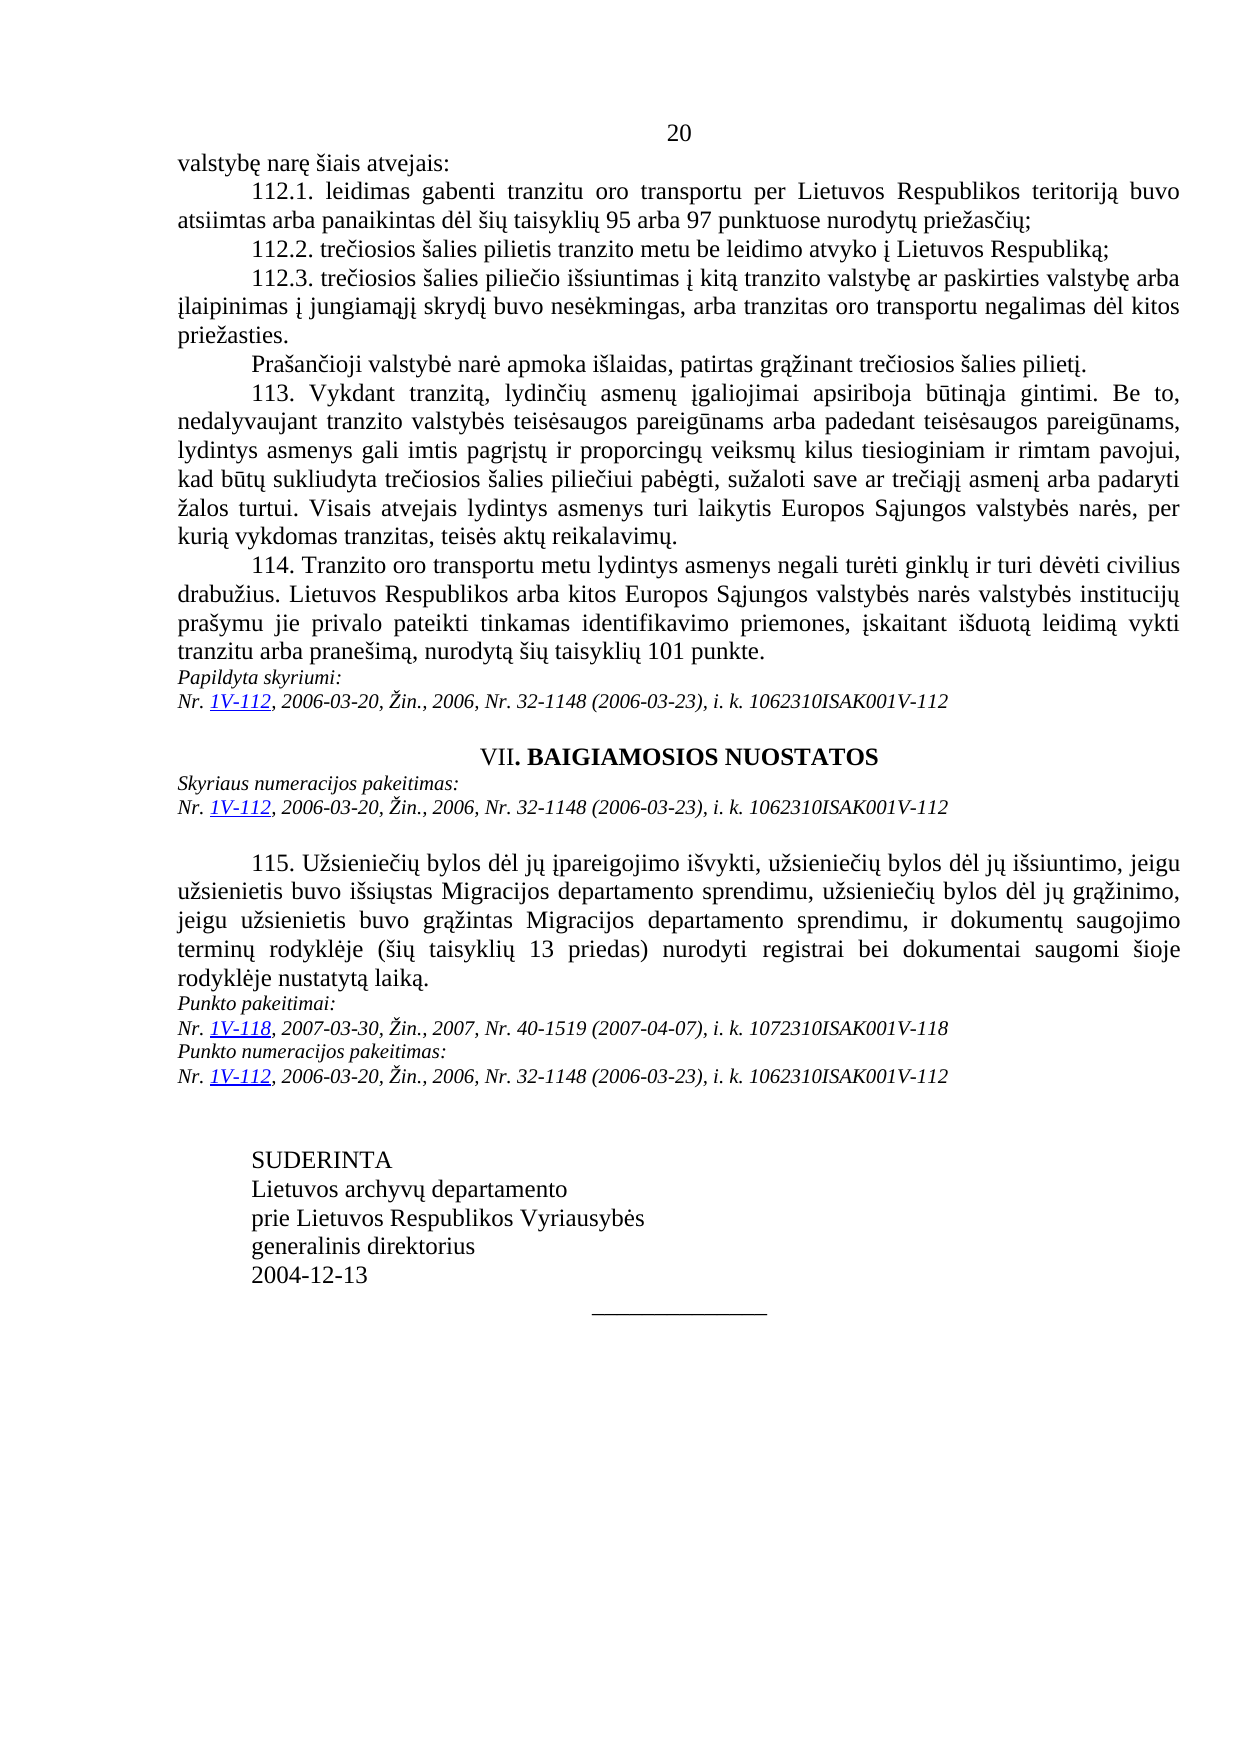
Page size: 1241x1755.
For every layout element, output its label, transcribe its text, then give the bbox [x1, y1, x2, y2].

text Skyriaus numeracijos pakeitimas: [177, 771, 1181, 795]
text Nr. 1V-112, 2006-03-20, Žin., 2006, Nr. 32-1148 (2006-03-23), i. k. 1062310ISAK001V-112 [177, 795, 1181, 819]
text Prašančioji valstybė narė apmoka išlaidas, patirtas grąžinant trečiosios šalies pilietį. [177, 349, 1181, 378]
text Lietuvos archyvų departamento [177, 1174, 1181, 1203]
text generalinis direktorius [177, 1231, 1181, 1260]
text ______________ [177, 1289, 1181, 1318]
text 114. Tranzito oro transportu metu lydintys asmenys negali turėti ginklų ir turi dėvėti civilius drabužius. Lietuvos Respublikos arba kitos Europos Sąjungos valstybės narės valstybės institucijų prašymu jie privalo pateikti tinkamas identifikavimo priemones, įskaitant išduotą leidimą vykti tranzitu arba pranešimą, nurodytą šių taisyklių 101 punkte. [177, 550, 1181, 665]
text valstybę narę šiais atvejais: [177, 148, 1181, 176]
text VII. Baigiamosios nuostatos [177, 742, 1181, 771]
text Nr. 1V-118, 2007-03-30, Žin., 2007, Nr. 40-1519 (2007-04-07), i. k. 1072310ISAK001V-118 [177, 1015, 1181, 1039]
text Nr. 1V-112, 2006-03-20, Žin., 2006, Nr. 32-1148 (2006-03-23), i. k. 1062310ISAK001V-112 [177, 689, 1181, 713]
text prie Lietuvos Respublikos Vyriausybės [177, 1203, 1181, 1231]
text 113. Vykdant tranzitą, lydinčių asmenų įgaliojimai apsiriboja būtinąja gintimi. Be to, nedalyvaujant tranzito valstybės teisėsaugos pareigūnams arba padedant teisėsaugos pareigūnams, lydintys asmenys gali imtis pagrįstų ir proporcingų veiksmų kilus tiesioginiam ir rimtam pavojui, kad būtų sukliudyta trečiosios šalies piliečiui pabėgti, sužaloti save ar trečiąjį asmenį arba padaryti žalos turtui. Visais atvejais lydintys asmenys turi laikytis Europos Sąjungos valstybės narės, per kurią vykdomas tranzitas, teisės aktų reikalavimų. [177, 378, 1181, 550]
text 112.1. leidimas gabenti tranzitu oro transportu per Lietuvos Respublikos teritoriją buvo atsiimtas arba panaikintas dėl šių taisyklių 95 arba 97 punktuose nurodytų priežasčių; [177, 176, 1181, 234]
text Punkto pakeitimai: [177, 991, 1181, 1015]
text 115. Užsieniečių bylos dėl jų įpareigojimo išvykti, užsieniečių bylos dėl jų išsiuntimo, jeigu užsienietis buvo išsiųstas Migracijos departamento sprendimu, užsieniečių bylos dėl jų grąžinimo, jeigu užsienietis buvo grąžintas Migracijos departamento sprendimu, ir dokumentų saugojimo terminų rodyklėje (šių taisyklių 13 priedas) nurodyti registrai bei dokumentai saugomi šioje rodyklėje nustatytą laiką. [177, 848, 1181, 991]
text 112.3. trečiosios šalies piliečio išsiuntimas į kitą tranzito valstybę ar paskirties valstybę arba įlaipinimas į jungiamąjį skrydį buvo nesėkmingas, arba tranzitas oro transportu negalimas dėl kitos priežasties. [177, 263, 1181, 349]
text 112.2. trečiosios šalies pilietis tranzito metu be leidimo atvyko į Lietuvos Respubliką; [177, 234, 1181, 263]
text Punkto numeracijos pakeitimas: [177, 1039, 1181, 1063]
text Nr. 1V-112, 2006-03-20, Žin., 2006, Nr. 32-1148 (2006-03-23), i. k. 1062310ISAK001V-112 [177, 1063, 1181, 1088]
text SUDERINTA [177, 1145, 1181, 1174]
text 2004-12-13 [177, 1260, 1181, 1289]
text Papildyta skyriumi: [177, 665, 1181, 689]
